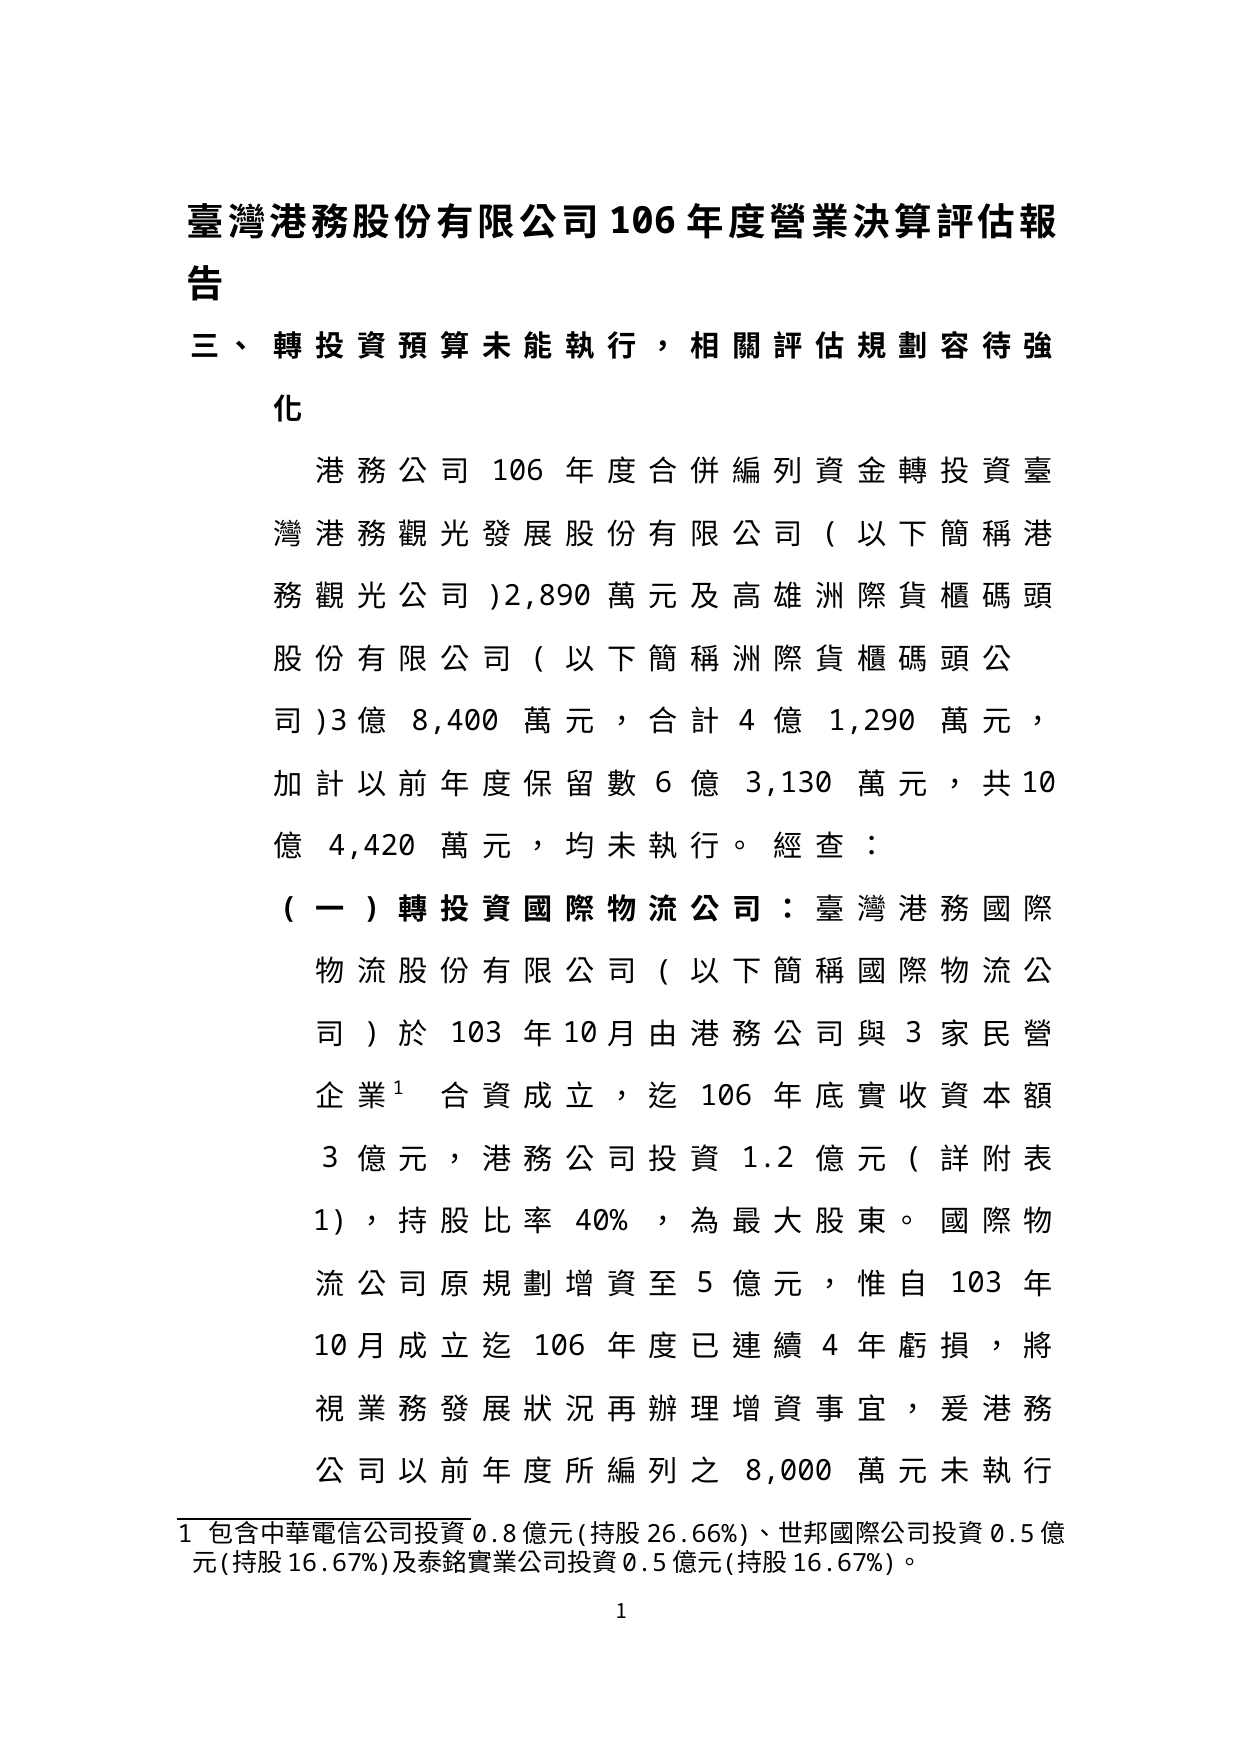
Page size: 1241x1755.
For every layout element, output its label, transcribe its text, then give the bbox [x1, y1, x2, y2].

text 臺灣港務股份有限公司106年度營業決算評估報告 [184, 177, 1074, 302]
text 三、轉投資預算未能執行，相關評估規劃容待強化 [184, 302, 1059, 427]
text (一)轉投資國際物流公司：臺灣港務國際物流股份有限公司(以下簡稱國際物流公司)於103年10月由港務公司與3家民營企業合資成立，迄106年底實收資本額3億元，港務公司投資1.2億元(詳附表1)，持股比率40%，為最大股東。國際物流公司原規劃增資至5億元，惟自103年10月成立迄106年度已連續4年虧損，將視業務發展狀況再辦理增資事宜，爰港務公司以前年度所編列之8,000萬元未執行 [243, 865, 1059, 1490]
text 包含中華電信公司投資0.8億元(持股26.66%)、世邦國際公司投資0.5億元(持股16.67%)及泰銘實業公司投資0.5億元(持股16.67%)。 [177, 1519, 1066, 1577]
text 港務公司106年度合併編列資金轉投資臺灣港務觀光發展股份有限公司(以下簡稱港務觀光公司)2,890萬元及高雄洲際貨櫃碼頭股份有限公司(以下簡稱洲際貨櫃碼頭公司)3億8,400萬元，合計4億1,290萬元，加計以前年度保留數6億3,130萬元，共10億4,420萬元，均未執行。經查： [243, 427, 1059, 865]
